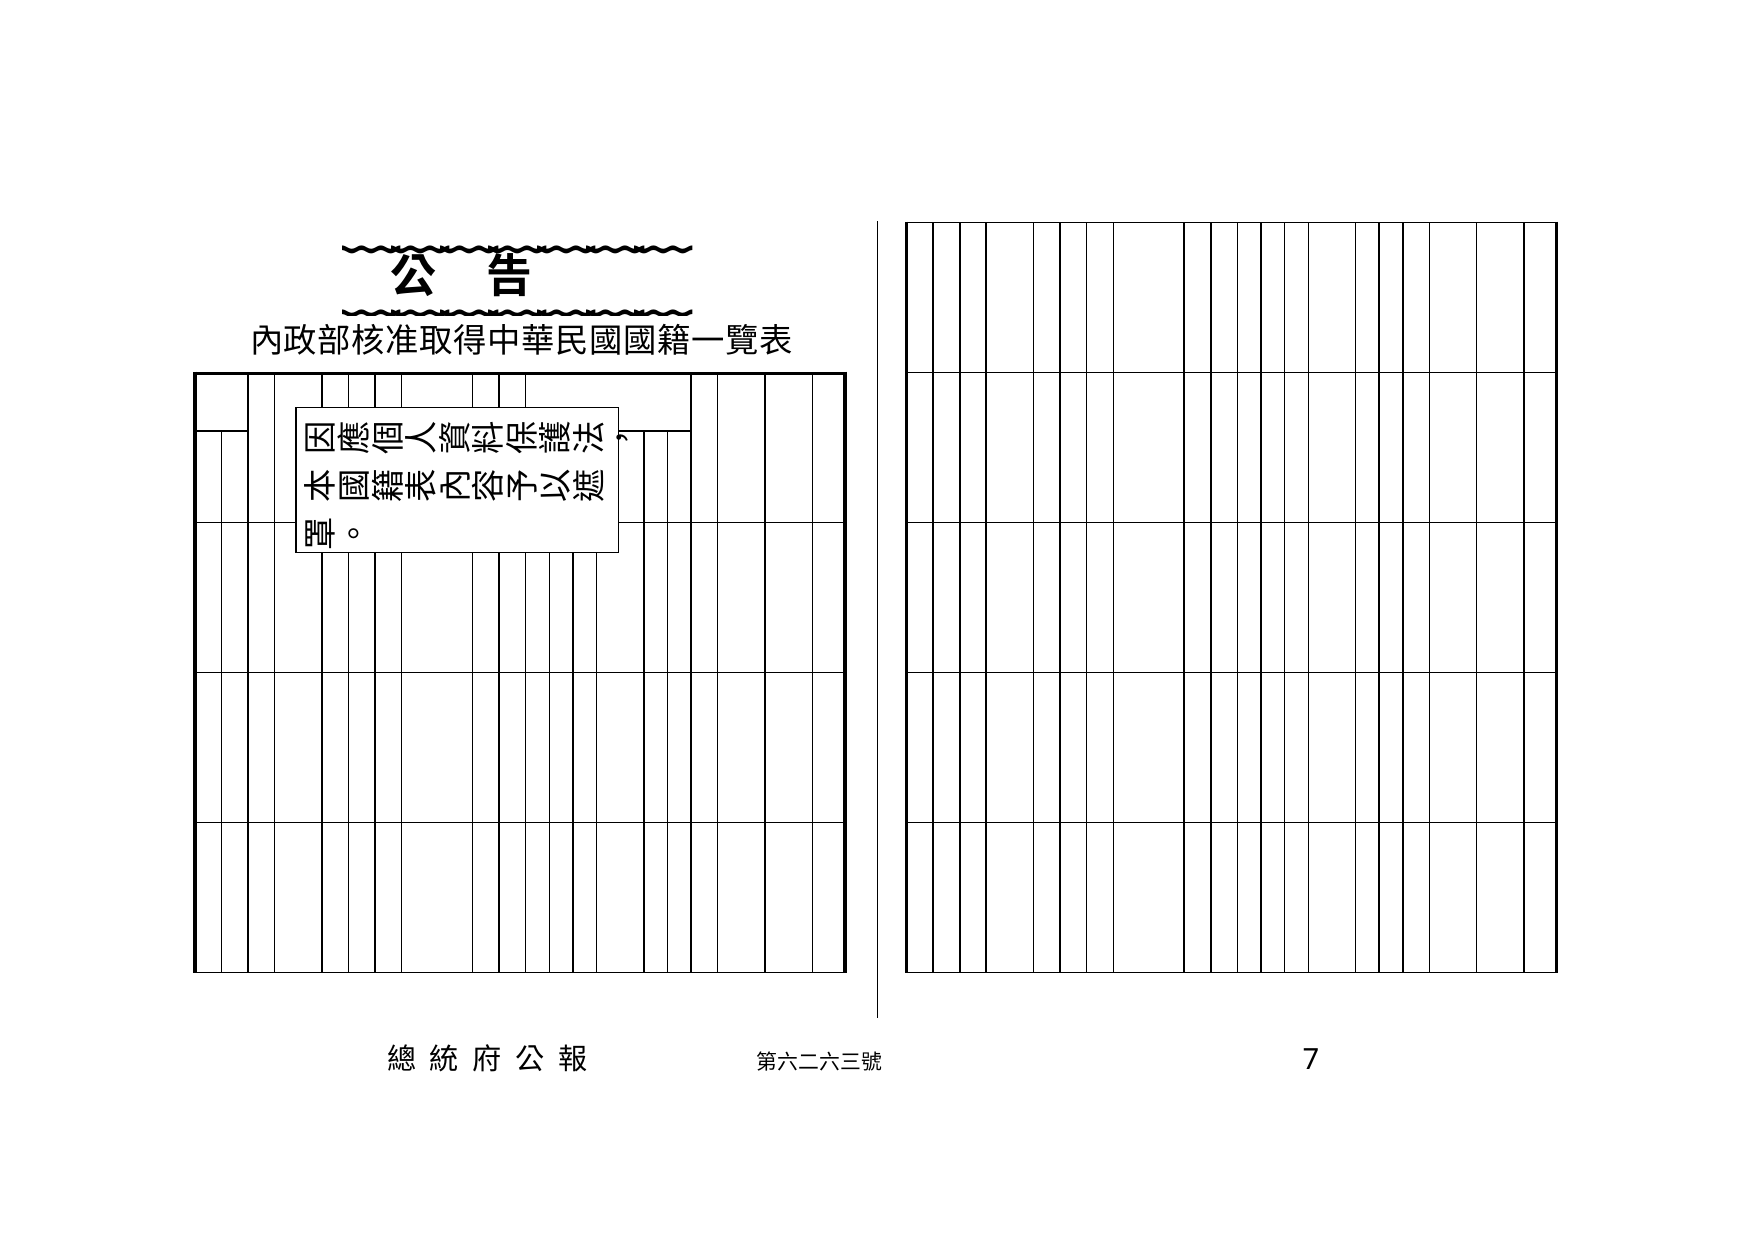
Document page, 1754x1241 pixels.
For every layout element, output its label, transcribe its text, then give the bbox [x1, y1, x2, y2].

table_cell [1404, 223, 1429, 372]
table_cell [987, 673, 1010, 822]
table_cell [402, 553, 425, 672]
table_cell [1430, 223, 1453, 372]
table_cell [1262, 673, 1284, 822]
table_cell [1114, 373, 1137, 522]
table_cell [741, 523, 764, 672]
table_cell [1453, 823, 1476, 972]
table_cell [249, 823, 274, 972]
table_header [813, 375, 843, 522]
table_cell [1285, 223, 1308, 372]
table_cell [500, 553, 525, 672]
table_cell [1137, 673, 1161, 822]
table_cell [1034, 673, 1059, 822]
table_cell [645, 432, 667, 522]
table_cell [1332, 523, 1355, 672]
table_cell [908, 823, 932, 972]
table_cell [574, 553, 596, 672]
table_cell [550, 823, 572, 972]
table_cell [1309, 523, 1332, 672]
table_cell [597, 823, 620, 972]
table_cell [1380, 373, 1402, 522]
table_cell [275, 523, 298, 672]
table_cell [1212, 373, 1237, 522]
table_cell [1404, 373, 1429, 522]
table_cell [1087, 673, 1113, 822]
table_cell [222, 432, 247, 522]
table_cell [1500, 523, 1523, 672]
table_cell [1380, 523, 1402, 672]
table_cell [1356, 523, 1378, 672]
table_cell [987, 523, 1010, 672]
table_cell [1262, 523, 1284, 672]
table_cell [961, 673, 985, 822]
table_cell [987, 223, 1010, 372]
table_cell [961, 523, 985, 672]
table_cell [526, 553, 549, 672]
table_cell [1525, 823, 1555, 972]
table_cell [197, 523, 221, 672]
table_cell [1161, 523, 1183, 672]
table_cell [222, 823, 247, 972]
table_cell [402, 673, 425, 822]
table_cell [1010, 373, 1033, 522]
table_header [402, 375, 472, 407]
table_cell [1453, 223, 1476, 372]
table_cell [1500, 373, 1523, 522]
table_cell [908, 373, 932, 522]
table_cell [1262, 223, 1284, 372]
table_cell [1087, 823, 1113, 972]
table_cell [1034, 223, 1059, 372]
table_cell [961, 823, 985, 972]
table_cell [275, 673, 298, 822]
table_cell [1477, 523, 1500, 672]
table_cell [323, 553, 348, 672]
table_cell [908, 223, 932, 372]
table_cell [1380, 823, 1402, 972]
table_cell [934, 523, 959, 672]
table_cell [1087, 373, 1113, 522]
table_cell [1309, 673, 1332, 822]
table_cell [473, 673, 498, 822]
table_cell [1238, 223, 1260, 372]
table_cell [620, 823, 643, 972]
table_cell [789, 673, 812, 822]
table_header [249, 375, 274, 522]
table_header [526, 375, 690, 430]
table_cell [1212, 523, 1237, 672]
table_cell [1034, 823, 1059, 972]
table_cell [1238, 823, 1260, 972]
table_cell [668, 823, 690, 972]
table_cell [813, 823, 843, 972]
table_cell [425, 673, 449, 822]
table_cell [1010, 823, 1033, 972]
table_cell [1010, 523, 1033, 672]
table_cell [1061, 223, 1086, 372]
table_cell [1453, 523, 1476, 672]
table_cell [620, 523, 643, 672]
table_cell [718, 523, 741, 672]
table_cell [1161, 373, 1183, 522]
table_cell [692, 823, 717, 972]
table_cell [1161, 823, 1183, 972]
table_cell [349, 553, 374, 672]
table_cell [1034, 523, 1059, 672]
table_cell [1087, 523, 1113, 672]
table_cell [718, 823, 741, 972]
table_cell [1356, 673, 1378, 822]
table_header [473, 375, 498, 407]
table_cell [500, 823, 525, 972]
table_cell [473, 823, 498, 972]
table_header [349, 375, 374, 407]
table_cell [1262, 373, 1284, 522]
table_cell [1010, 673, 1033, 822]
table_cell [449, 673, 472, 822]
table_cell [1010, 223, 1033, 372]
table_cell [376, 673, 401, 822]
table_cell [766, 823, 789, 972]
table_cell [789, 523, 812, 672]
text 內政部核准取得中華民國國籍一覽表 [195, 319, 847, 361]
table_cell [1332, 823, 1355, 972]
table_cell [222, 523, 247, 672]
table_cell [668, 673, 690, 822]
table_cell [550, 673, 572, 822]
table_cell [376, 553, 401, 672]
table_cell [197, 673, 221, 822]
table_cell [425, 553, 449, 672]
table_cell [526, 823, 549, 972]
table_cell [1525, 673, 1555, 822]
table_cell [1262, 823, 1284, 972]
table_header [376, 375, 401, 407]
table_cell [1430, 373, 1453, 522]
table_cell 公告 [340, 249, 852, 301]
table_cell [1114, 223, 1137, 372]
table_cell [1525, 223, 1555, 372]
table_cell [323, 673, 348, 822]
table_cell [425, 823, 449, 972]
table_cell [1087, 223, 1113, 372]
table_cell [1477, 823, 1500, 972]
table_cell [1309, 223, 1332, 372]
table_header [275, 375, 321, 522]
table_cell [449, 823, 472, 972]
table_cell [766, 523, 789, 672]
table_cell [1309, 823, 1332, 972]
table_cell [473, 553, 498, 672]
table_header [500, 375, 525, 407]
table_cell [550, 553, 572, 672]
table_cell [526, 673, 549, 822]
table_cell [298, 823, 321, 972]
table_cell [1238, 373, 1260, 522]
table_cell [1356, 823, 1378, 972]
table_cell [1500, 223, 1523, 372]
table_cell [908, 523, 932, 672]
table_cell [197, 823, 221, 972]
table_cell [1404, 823, 1429, 972]
table_header [692, 375, 717, 522]
table_cell [1477, 223, 1500, 372]
table_cell [620, 673, 643, 822]
table_cell [789, 823, 812, 972]
table_cell [1137, 223, 1161, 372]
table_cell [1285, 373, 1308, 522]
table_cell [1285, 673, 1308, 822]
table_cell [741, 823, 764, 972]
table_cell [1380, 223, 1402, 372]
table_cell [323, 823, 348, 972]
table_cell [692, 673, 717, 822]
table_cell [1309, 373, 1332, 522]
table_cell [1525, 523, 1555, 672]
table_cell [1500, 673, 1523, 822]
table_cell [298, 553, 321, 672]
table_cell [1500, 823, 1523, 972]
table_cell [1477, 673, 1500, 822]
table_cell [908, 673, 932, 822]
table_cell [1453, 373, 1476, 522]
table_cell [1404, 673, 1429, 822]
table_cell [192, 301, 340, 319]
table_cell [645, 673, 667, 822]
table_cell [1061, 373, 1086, 522]
table_cell [1525, 373, 1555, 522]
table_header [197, 375, 247, 430]
table_cell [1185, 673, 1210, 822]
table_cell [645, 823, 667, 972]
table_cell [197, 432, 221, 522]
table_cell [597, 673, 620, 822]
table_cell [934, 673, 959, 822]
table_cell [1161, 673, 1183, 822]
table_cell [449, 553, 472, 672]
table_cell [192, 249, 340, 301]
table_cell [298, 673, 321, 822]
table_cell [500, 673, 525, 822]
table_cell [1114, 523, 1137, 672]
table_header [718, 375, 764, 522]
table_cell [222, 673, 247, 822]
table_cell [619, 432, 643, 522]
table_cell [349, 673, 374, 822]
table_cell [574, 673, 596, 822]
table_cell [718, 673, 741, 822]
table_cell [1453, 673, 1476, 822]
table_cell [349, 823, 374, 972]
table_cell [813, 523, 843, 672]
table_cell [1332, 673, 1355, 822]
table_cell [1185, 823, 1210, 972]
table_cell [813, 673, 843, 822]
table_cell [1356, 223, 1378, 372]
table_cell [961, 373, 985, 522]
table_cell [1332, 373, 1355, 522]
table_header [323, 375, 348, 407]
table_cell [934, 373, 959, 522]
table_cell [376, 823, 401, 972]
table_cell [934, 223, 959, 372]
table_cell [597, 523, 620, 672]
table_cell [1430, 673, 1453, 822]
table_cell [574, 823, 596, 972]
table_cell [1356, 373, 1378, 522]
table_cell [1430, 823, 1453, 972]
table_cell [1238, 673, 1260, 822]
table_cell [1061, 673, 1086, 822]
table_cell [1185, 223, 1210, 372]
table_header [766, 375, 812, 522]
table_cell [668, 432, 690, 522]
table_cell [766, 673, 789, 822]
table_cell [1137, 373, 1161, 522]
table_cell [987, 373, 1010, 522]
table_cell [1185, 373, 1210, 522]
table_cell [249, 673, 274, 822]
table_cell [987, 823, 1010, 972]
table_cell [1238, 523, 1260, 672]
table_cell [402, 823, 425, 972]
table_cell [1034, 373, 1059, 522]
table_cell [1061, 823, 1086, 972]
table_cell [1332, 223, 1355, 372]
table_cell [692, 523, 717, 672]
table_cell ﹏﹏﹏﹏﹏﹏﹏ [340, 301, 852, 319]
table_cell [1212, 673, 1237, 822]
table_cell [934, 823, 959, 972]
table_header [192, 224, 340, 249]
table_cell [1404, 523, 1429, 672]
table_cell [1285, 523, 1308, 672]
table_cell [1185, 523, 1210, 672]
table_cell [275, 823, 298, 972]
table_cell [1212, 823, 1237, 972]
table_cell [1430, 523, 1453, 672]
table_cell [249, 523, 274, 672]
table_cell [1477, 373, 1500, 522]
table_header ﹏﹏﹏﹏﹏﹏﹏ [340, 224, 852, 249]
table_cell [1137, 523, 1161, 672]
table_cell [1161, 223, 1183, 372]
table_cell [741, 673, 764, 822]
table_cell [961, 223, 985, 372]
table_cell [1212, 223, 1237, 372]
table_cell [1114, 823, 1137, 972]
table_cell [1285, 823, 1308, 972]
table_cell [668, 523, 690, 672]
table_cell [1380, 673, 1402, 822]
table_cell [1114, 673, 1137, 822]
table_cell [1137, 823, 1161, 972]
table_cell [645, 523, 667, 672]
table_cell [1061, 523, 1086, 672]
